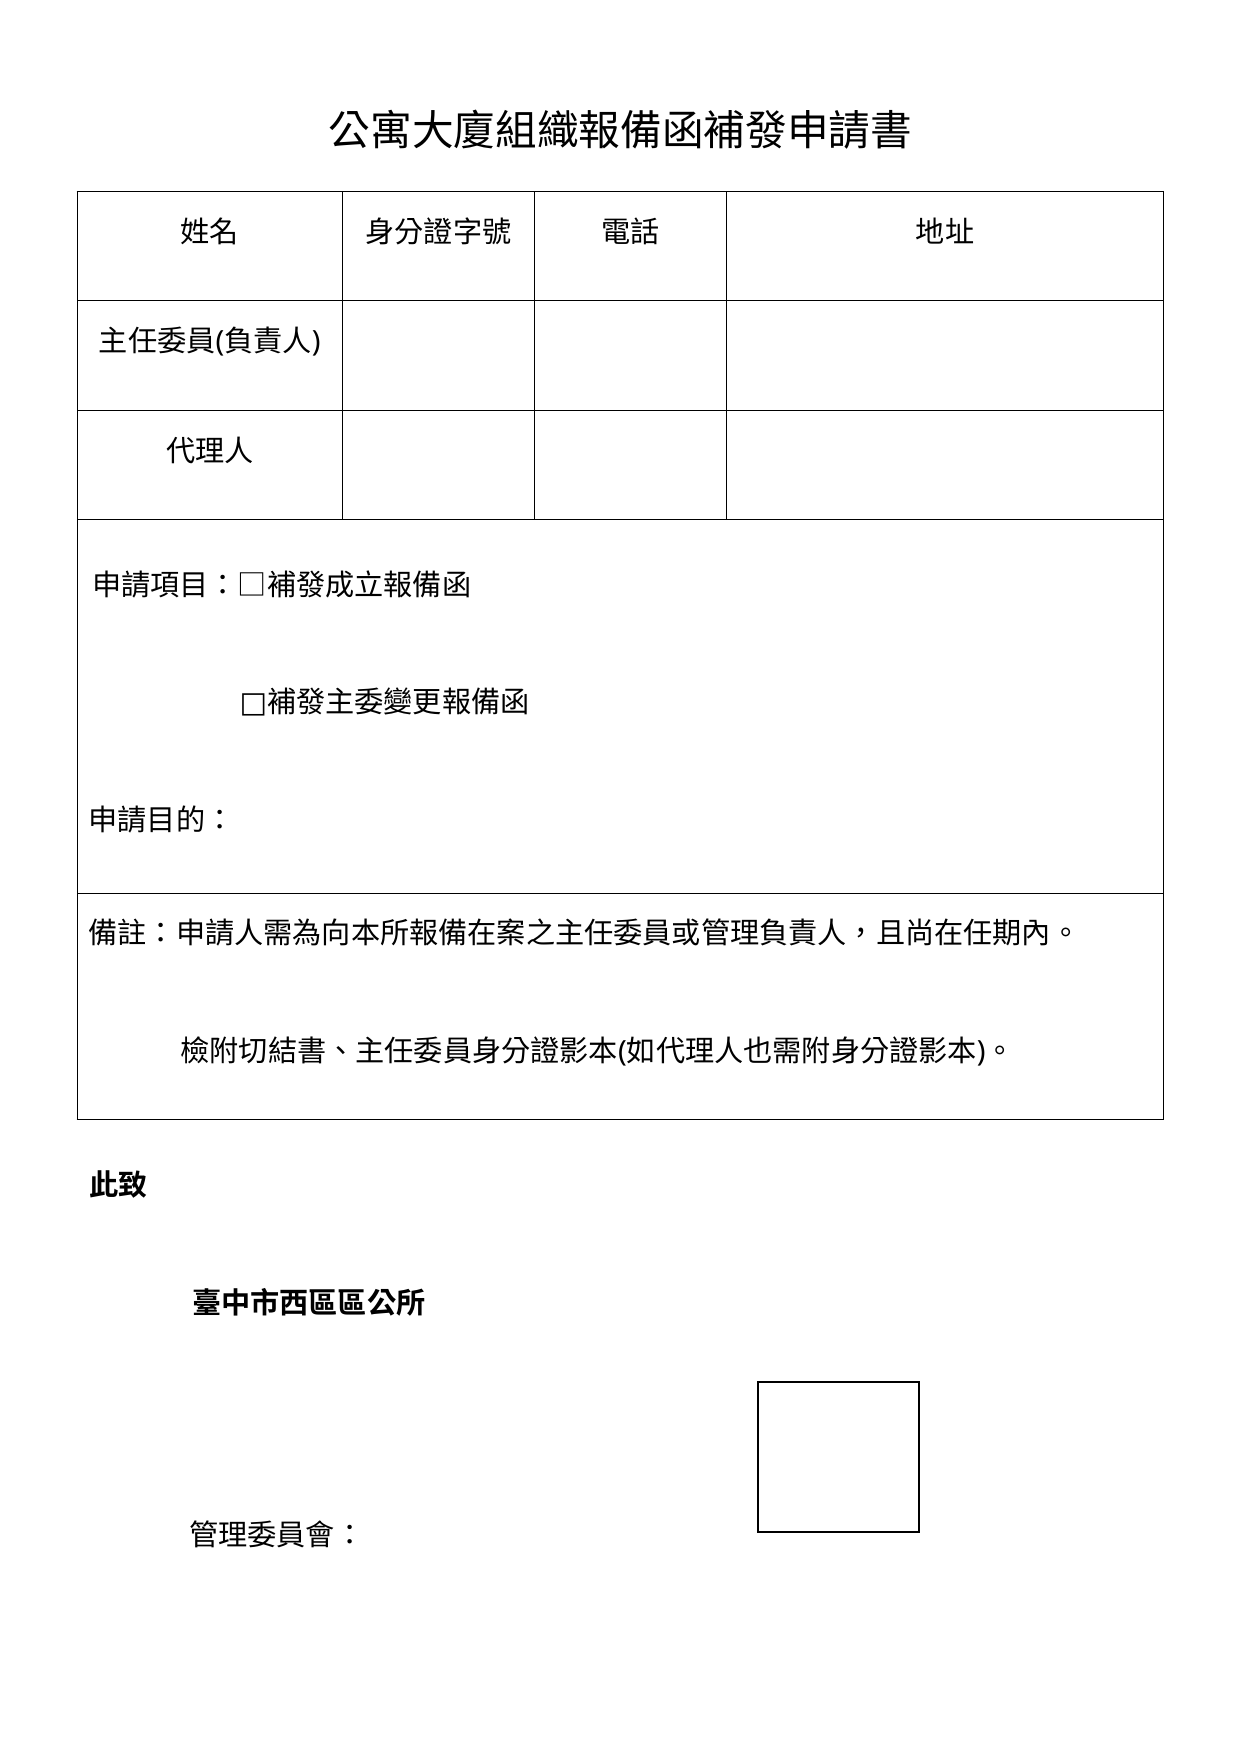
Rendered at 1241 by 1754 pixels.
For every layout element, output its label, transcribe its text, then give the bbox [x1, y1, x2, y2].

text 公寓大廈組織報備函補發申請書 [75, 89, 1165, 164]
table_cell [727, 411, 1163, 519]
table_cell [727, 301, 1163, 410]
table_header 身分證字號 [343, 192, 534, 300]
table_header 地址 [727, 192, 1163, 300]
table_header 姓名 [78, 192, 342, 300]
text 臺中市西區區公所 [75, 1263, 1165, 1338]
table_cell [535, 301, 726, 410]
text 管理委員會： [75, 1495, 1165, 1570]
text 此致 [75, 1145, 1165, 1220]
table_cell 代理人 [78, 411, 342, 519]
table_cell [343, 411, 534, 519]
table_header 電話 [535, 192, 726, 300]
table_cell 申請項目：□補發成立報備函 □補發主委變更報備函 申請目的： [78, 520, 1163, 893]
table_cell [535, 411, 726, 519]
table_cell 主任委員(負責人) [78, 301, 342, 410]
table_cell [343, 301, 534, 410]
table_cell 備註：申請人需為向本所報備在案之主任委員或管理負責人，且尚在任期內。 檢附切結書、主任委員身分證影本(如代理人也需附身分證影本)。 [78, 894, 1163, 1119]
